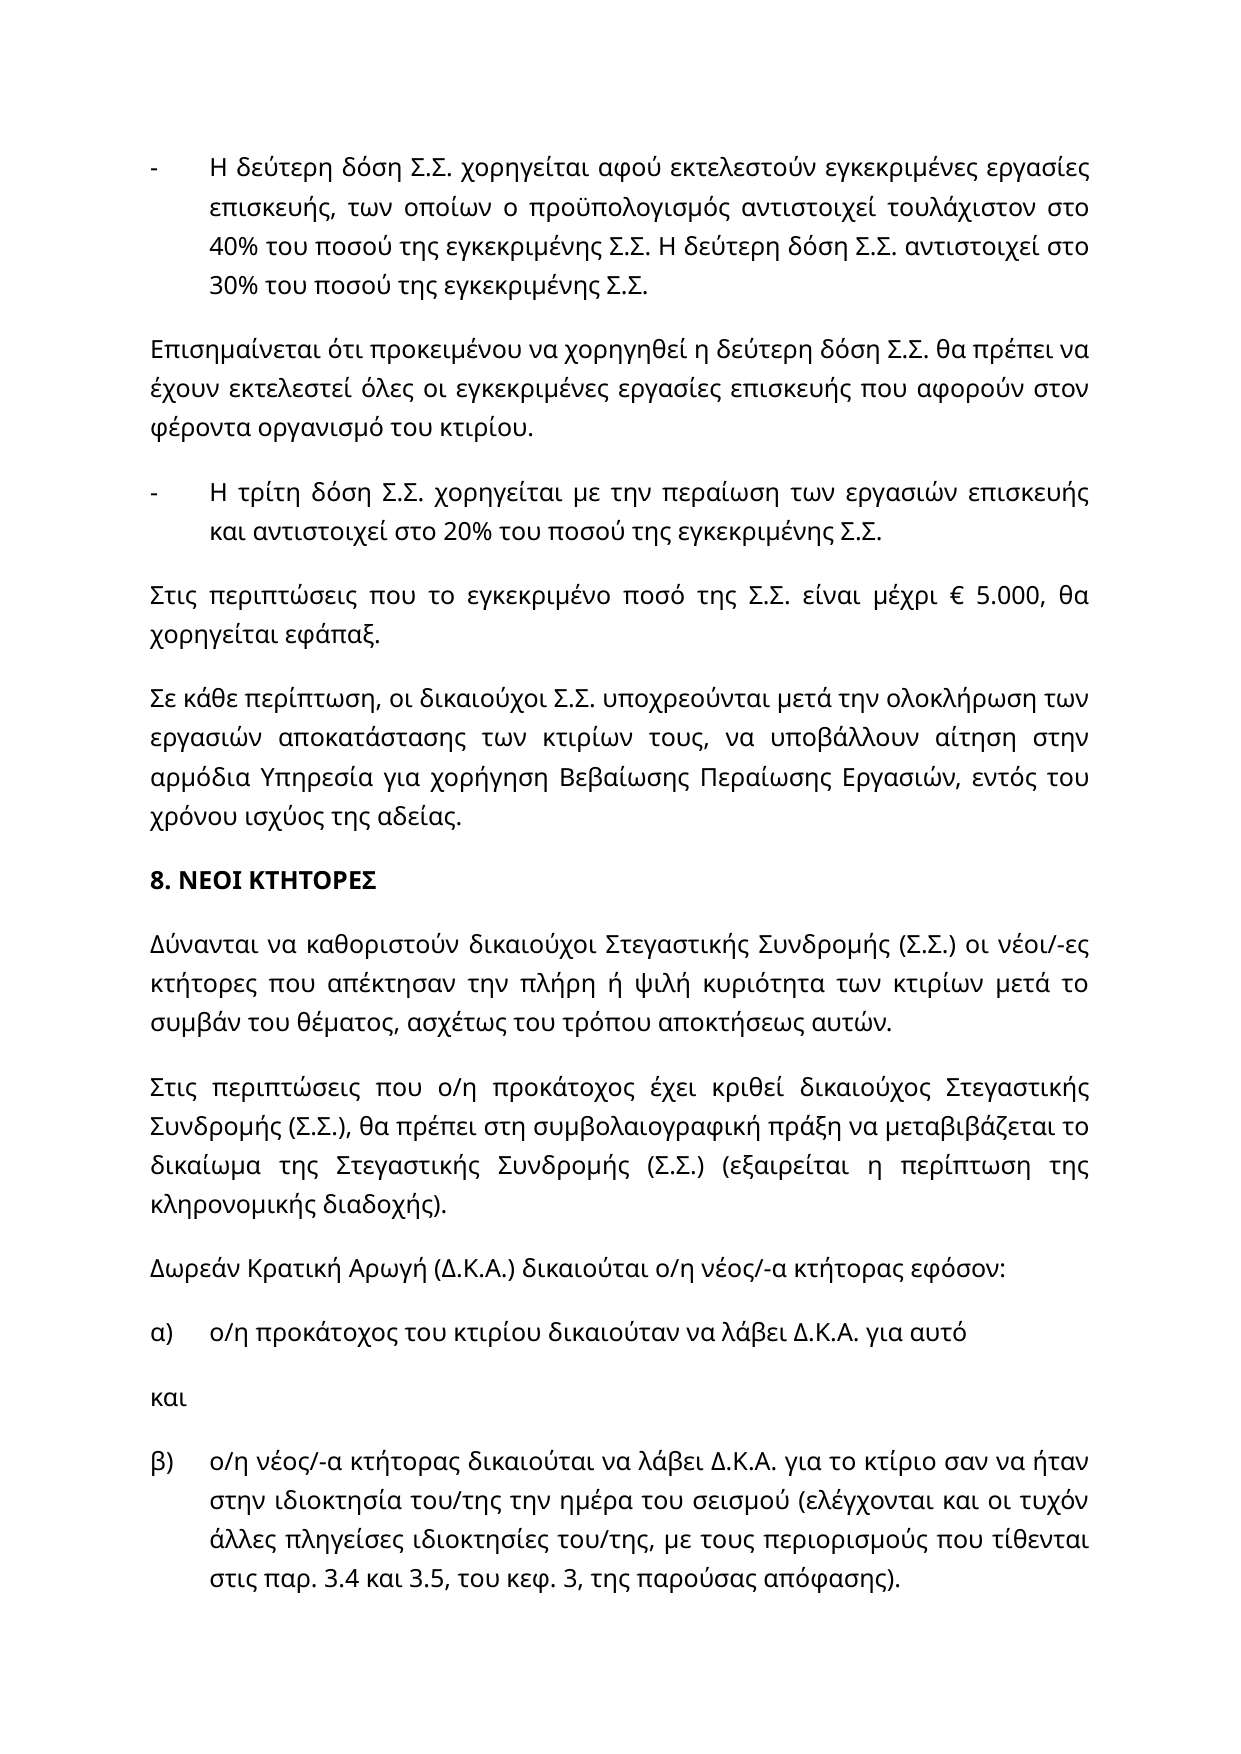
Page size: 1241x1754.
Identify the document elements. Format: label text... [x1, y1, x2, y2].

list α) ο/η προκάτοχος του κτιρίου δικαιούταν να λάβει Δ.Κ.Α. για αυτό [150, 1315, 1090, 1349]
list - Η τρίτη δόση Σ.Σ. χορηγείται με την περαίωση των εργασιών επισκευής και αντιστοιχεί στο 20% του ποσού της εγκεκριμένης Σ.Σ. [150, 474, 1090, 547]
text Δύνανται να καθοριστούν δικαιούχοι Στεγαστικής Συνδρομής (Σ.Σ.) οι νέοι/-ες κτήτορες που απέκτησαν την πλήρη ή ψιλή κυριότητα των κτιρίων μετά το συμβάν του θέματος, ασχέτως του τρόπου αποκτήσεως αυτών. [150, 927, 1090, 1039]
text και [150, 1379, 1090, 1413]
text Δωρεάν Κρατική Αρωγή (Δ.Κ.Α.) δικαιούται ο/η νέος/-α κτήτορας εφόσον: [150, 1251, 1090, 1285]
text 8. ΝΕΟΙ ΚΤΗΤΟΡΕΣ [150, 862, 1090, 897]
text Σε κάθε περίπτωση, οι δικαιούχοι Σ.Σ. υποχρεούνται μετά την ολοκλήρωση των εργασιών αποκατάστασης των κτιρίων τους, να υποβάλλουν αίτηση στην αρμόδια Υπηρεσία για χορήγηση Βεβαίωσης Περαίωσης Εργασιών, εντός του χρόνου ισχύος της αδείας. [150, 681, 1090, 832]
text Επισημαίνεται ότι προκειμένου να χορηγηθεί η δεύτερη δόση Σ.Σ. θα πρέπει να έχουν εκτελεστεί όλες οι εγκεκριμένες εργασίες επισκευής που αφορούν στον φέροντα οργανισμό του κτιρίου. [150, 332, 1090, 444]
list β) ο/η νέος/-α κτήτορας δικαιούται να λάβει Δ.Κ.Α. για το κτίριο σαν να ήταν στην ιδιοκτησία του/της την ημέρα του σεισμού (ελέγχονται και οι τυχόν άλλες πληγείσες ιδιοκτησίες του/της, με τους περιορισμούς που τίθενται στις παρ. 3.4 και 3.5, του κεφ. 3, της παρούσας απόφασης). [150, 1443, 1090, 1595]
list - Η δεύτερη δόση Σ.Σ. χορηγείται αφού εκτελεστούν εγκεκριμένες εργασίες επισκευής, των οποίων ο προϋπολογισμός αντιστοιχεί τουλάχιστον στο 40% του ποσού της εγκεκριμένης Σ.Σ. Η δεύτερη δόση Σ.Σ. αντιστοιχεί στο 30% του ποσού της εγκεκριμένης Σ.Σ. [150, 150, 1090, 302]
text Στις περιπτώσεις που ο/η προκάτοχος έχει κριθεί δικαιούχος Στεγαστικής Συνδρομής (Σ.Σ.), θα πρέπει στη συμβολαιογραφική πράξη να μεταβιβάζεται το δικαίωμα της Στεγαστικής Συνδρομής (Σ.Σ.) (εξαιρείται η περίπτωση της κληρονομικής διαδοχής). [150, 1069, 1090, 1221]
text Στις περιπτώσεις που το εγκεκριμένο ποσό της Σ.Σ. είναι μέχρι € 5.000, θα χορηγείται εφάπαξ. [150, 577, 1090, 651]
